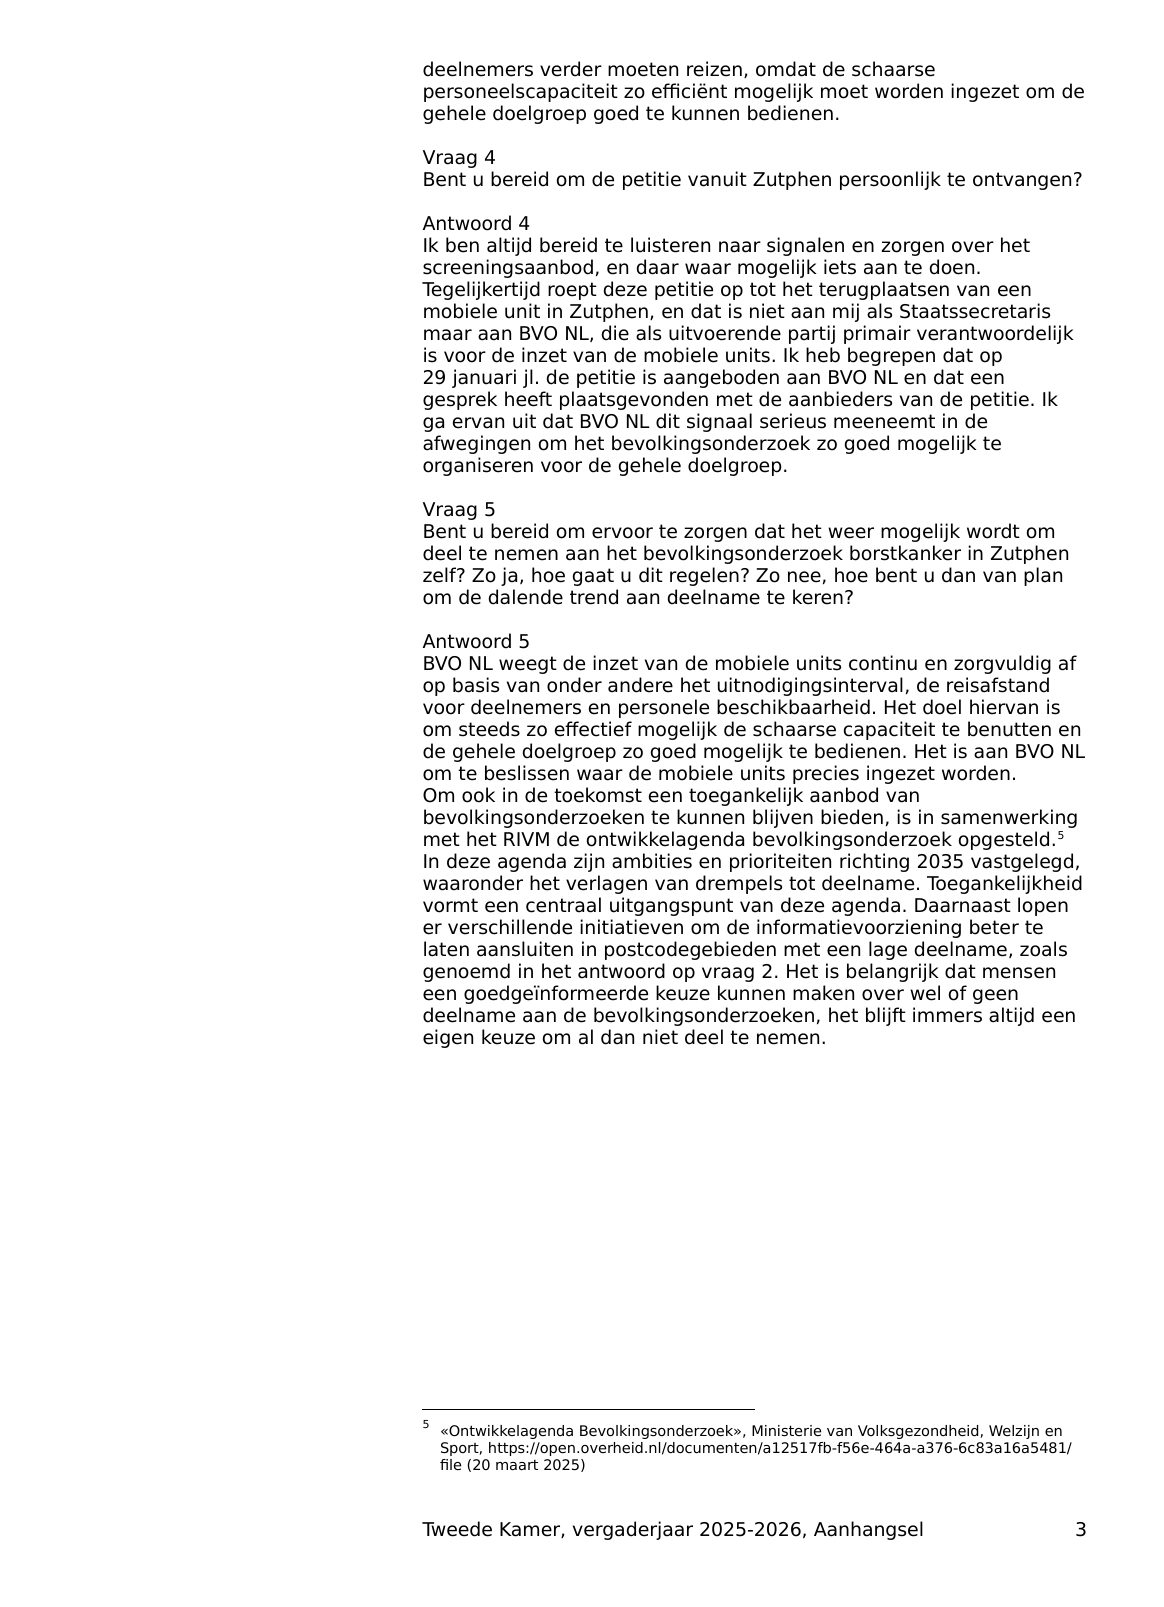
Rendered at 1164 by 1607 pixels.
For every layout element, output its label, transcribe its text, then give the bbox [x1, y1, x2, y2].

text BVO NL weegt de inzet van de mobiele units continu en zorgvuldig af op basis van onder andere het uitnodigingsinterval, de reisafstand voor deelnemers en personele beschikbaarheid. Het doel hiervan is om steeds zo effectief mogelijk de schaarse capaciteit te benutten en de gehele doelgroep zo goed mogelijk te bedienen. Het is aan BVO NL om te beslissen waar de mobiele units precies ingezet worden. [422, 653, 1087, 785]
text Vraag 4 [422, 147, 1087, 169]
text deelnemers verder moeten reizen, omdat de schaarse personeelscapaciteit zo efficiënt mogelijk moet worden ingezet om de gehele doelgroep goed te kunnen bedienen. [422, 59, 1087, 125]
text Antwoord 5 [422, 631, 1087, 653]
text Antwoord 4 [422, 213, 1087, 235]
text Bent u bereid om de petitie vanuit Zutphen persoonlijk te ontvangen? [422, 169, 1087, 191]
text Ik ben altijd bereid te luisteren naar signalen en zorgen over het screeningsaanbod, en daar waar mogelijk iets aan te doen. Tegelijkertijd roept deze petitie op tot het terugplaatsen van een mobiele unit in Zutphen, en dat is niet aan mij als Staatssecretaris maar aan BVO NL, die als uitvoerende partij primair verantwoordelijk is voor de inzet van de mobiele units. Ik heb begrepen dat op 29 januari jl. de petitie is aangeboden aan BVO NL en dat een gesprek heeft plaatsgevonden met de aanbieders van de petitie. Ik ga ervan uit dat BVO NL dit signaal serieus meeneemt in de afwegingen om het bevolkingsonderzoek zo goed mogelijk te organiseren voor de gehele doelgroep. [422, 235, 1087, 477]
text Om ook in de toekomst een toegankelijk aanbod van bevolkingsonderzoeken te kunnen blijven bieden, is in samenwerking met het RIVM de ontwikkelagenda bevolkingsonderzoek opgesteld. In deze agenda zijn ambities en prioriteiten richting 2035 vastgelegd, waaronder het verlagen van drempels tot deelname. Toegankelijkheid vormt een centraal uitgangspunt van deze agenda. Daarnaast lopen er verschillende initiatieven om de informatievoorziening beter te laten aansluiten in postcodegebieden met een lage deelname, zoals genoemd in het antwoord op vraag 2. Het is belangrijk dat mensen een goedgeïnformeerde keuze kunnen maken over wel of geen deelname aan de bevolkingsonderzoeken, het blijft immers altijd een eigen keuze om al dan niet deel te nemen. [422, 785, 1087, 1049]
text Vraag 5 [422, 499, 1087, 521]
text «Ontwikkelagenda Bevolkingsonderzoek», Ministerie van Volksgezondheid, Welzijn en Sport, https://open.overheid.nl/documenten/a12517fb-f56e-464a-a376-6c83a16a5481/file (20 maart 2025) [422, 1418, 1087, 1474]
text Bent u bereid om ervoor te zorgen dat het weer mogelijk wordt om deel te nemen aan het bevolkingsonderzoek borstkanker in Zutphen zelf? Zo ja, hoe gaat u dit regelen? Zo nee, hoe bent u dan van plan om de dalende trend aan deelname te keren? [422, 521, 1087, 609]
